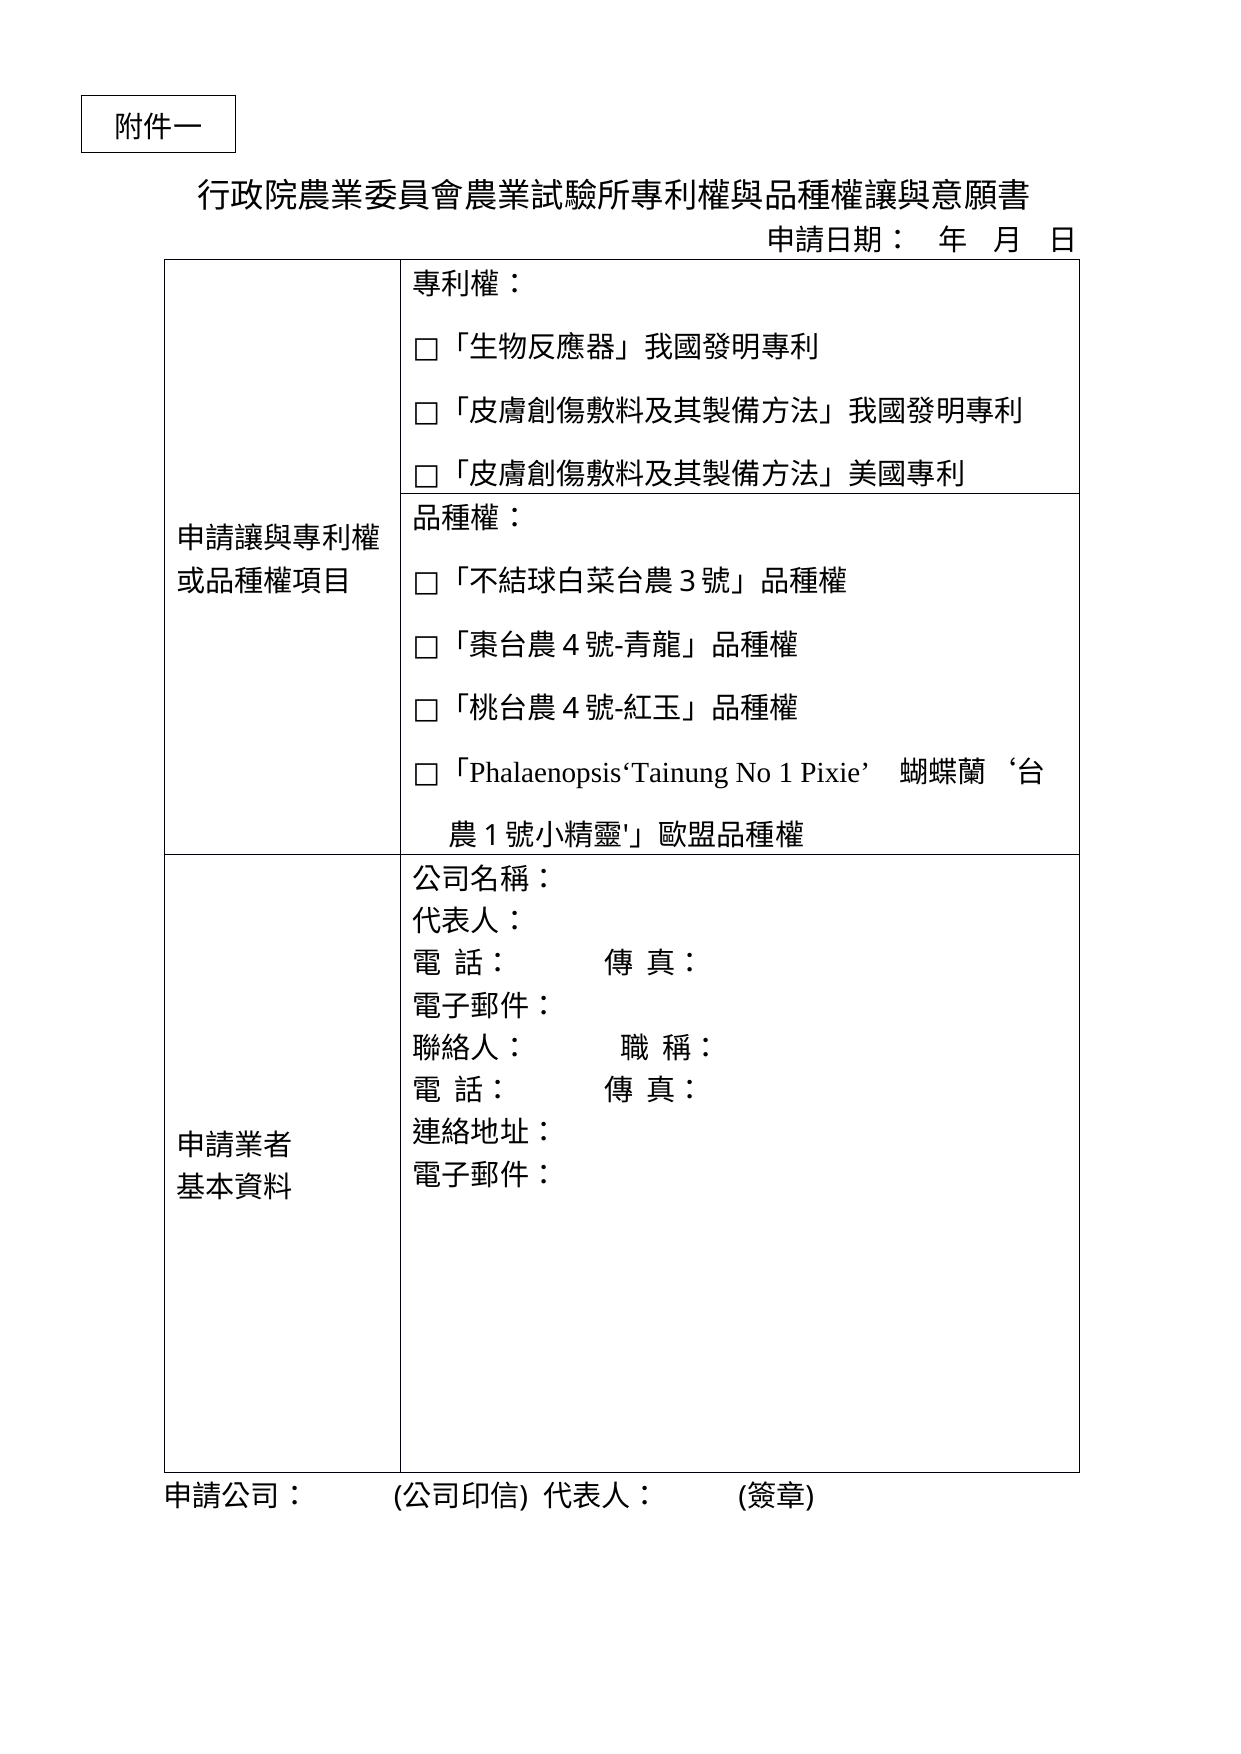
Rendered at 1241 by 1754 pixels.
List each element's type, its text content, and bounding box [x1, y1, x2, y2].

table_header 申請讓與專利權 或品種權項目 [165, 260, 400, 854]
text 申請日期： 年 月 日 [150, 217, 1078, 259]
text 附件一 [97, 103, 220, 144]
text 申請公司： (公司印信) 代表人： (簽章) [163, 1473, 1078, 1515]
table_cell 公司名稱： 代表人： 電 話： 傳 真： 電子郵件： 聯絡人： 職 稱： 電 話： 傳 真： 連絡地址： 電子郵件： [401, 855, 1079, 1472]
table_cell 申請業者 基本資料 [165, 855, 400, 1472]
table_header 專利權： □「生物反應器」我國發明專利 □「皮膚創傷敷料及其製備方法」我國發明專利 □「皮膚創傷敷料及其製備方法」美國專利 [401, 260, 1079, 493]
text 行政院農業委員會農業試驗所專利權與品種權讓與意願書 [150, 169, 1078, 217]
table_cell 品種權： □「不結球白菜台農3號」品種權 □「棗台農4號-青龍」品種權 □「桃台農4號-紅玉」品種權 □「Phalaenopsis‘Tainung No 1 Pixie’ 蝴蝶蘭‘台農1號小精靈'」歐盟品種權 [401, 494, 1079, 854]
